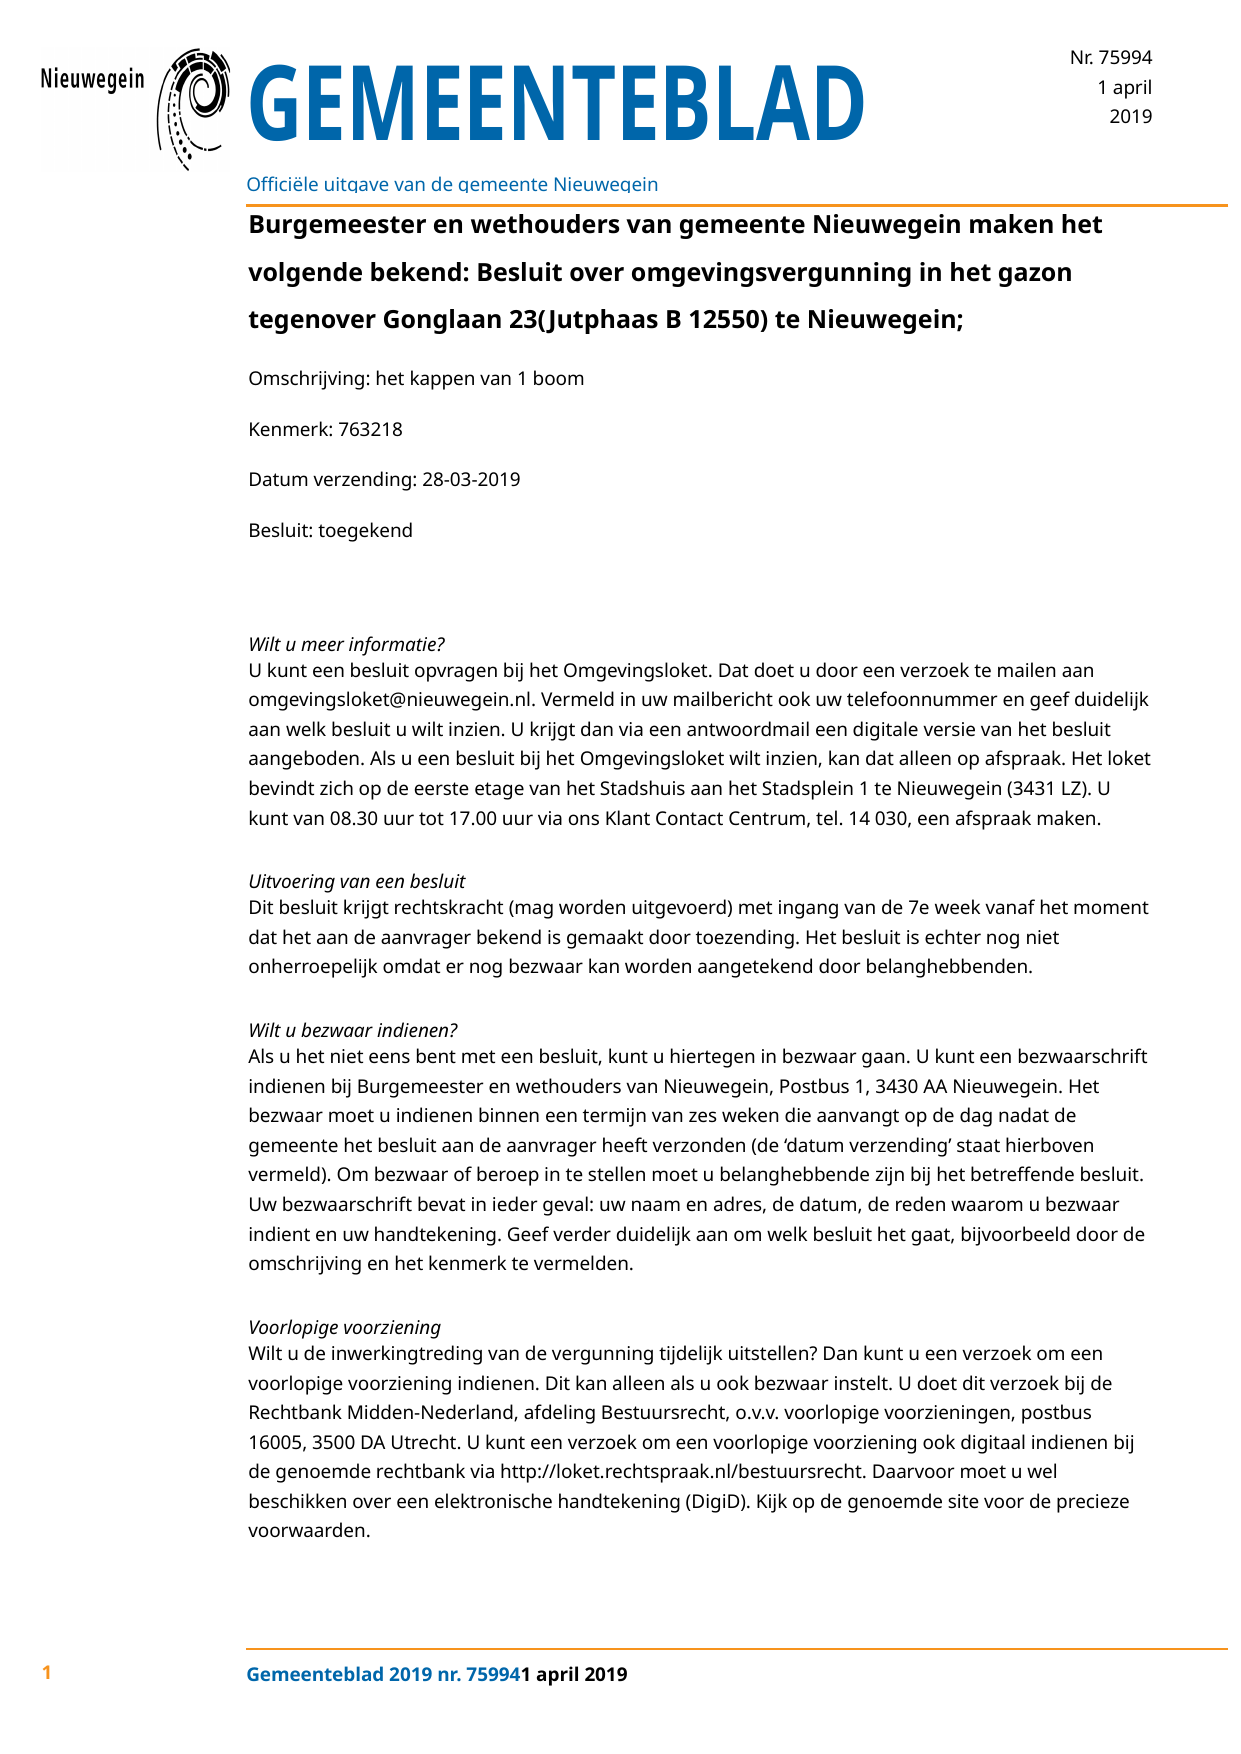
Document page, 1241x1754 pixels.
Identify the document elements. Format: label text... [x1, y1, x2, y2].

text Dit besluit krijgt rechtskracht (mag worden uitgevoerd) met ingang van de 7e week vanaf het moment dat het aan de aanvrager bekend is gemaakt door toezending. Het besluit is echter nog niet onherroepelijk omdat er nog bezwaar kan worden aangetekend door belanghebbenden. [248, 894, 1152, 979]
text Uitvoering van een besluit [248, 869, 1152, 894]
text Kenmerk: 763218 [248, 416, 1152, 442]
text Voorlopige voorziening [248, 1314, 1152, 1340]
text U kunt een besluit opvragen bij het Omgevingsloket. Dat doet u door een verzoek te mailen aan omgevingsloket@nieuwegein.nl. Vermeld in uw mailbericht ook uw telefoonnummer en geef duidelijk aan welk besluit u wilt inzien. U krijgt dan via een antwoordmail een digitale versie van het besluit aangeboden. Als u een besluit bij het Omgevingsloket wilt inzien, kan dat alleen op afspraak. Het loket bevindt zich op de eerste etage van het Stadshuis aan het Stadsplein 1 te Nieuwegein (3431 LZ). U kunt van 08.30 uur tot 17.00 uur via ons Klant Contact Centrum, tel. 14 030, een afspraak maken. [248, 657, 1152, 831]
text Burgemeester en wethouders van gemeente Nieuwegein maken het volgende bekend: Besluit over omgevingsvergunning in het gazon tegenover Gonglaan 23(Jutphaas B 12550) te Nieuwegein; [248, 207, 1152, 336]
picture [41, 47, 231, 172]
text Wilt u meer informatie? [248, 631, 1152, 657]
text Wilt u de inwerkingtreding van de vergunning tijdelijk uitstellen? Dan kunt u een verzoek om een voorlopige voorziening indienen. Dit kan alleen als u ook bezwaar instelt. U doet dit verzoek bij de Rechtbank Midden-Nederland, afdeling Bestuursrecht, o.v.v. voorlopige voorzieningen, postbus 16005, 3500 DA Utrecht. U kunt een verzoek om een voorlopige voorziening ook digitaal indienen bij de genoemde rechtbank via http://loket.rechtspraak.nl/bestuursrecht. Daarvoor moet u wel beschikken over een elektronische handtekening (DigiD). Kijk op de genoemde site voor de precieze voorwaarden. [248, 1340, 1152, 1543]
text Datum verzending: 28-03-2019 [248, 466, 1152, 492]
text Omschrijving: het kappen van 1 boom [248, 366, 1152, 391]
text Besluit: toegekend [248, 517, 1152, 542]
text Als u het niet eens bent met een besluit, kunt u hiertegen in bezwaar gaan. U kunt een bezwaarschrift indienen bij Burgemeester en wethouders van Nieuwegein, Postbus 1, 3430 AA Nieuwegein. Het bezwaar moet u indienen binnen een termijn van zes weken die aanvangt op de dag nadat de gemeente het besluit aan de aanvrager heeft verzonden (de ‘datum verzending’ staat hierboven vermeld). Om bezwaar of beroep in te stellen moet u belanghebbende zijn bij het betreffende besluit. Uw bezwaarschrift bevat in ieder geval: uw naam en adres, de datum, de reden waarom u bezwaar indient en uw handtekening. Geef verder duidelijk aan om welk besluit het gaat, bijvoorbeeld door de omschrijving en het kenmerk te vermelden. [248, 1043, 1152, 1276]
text Wilt u bezwaar indienen? [248, 1018, 1152, 1043]
